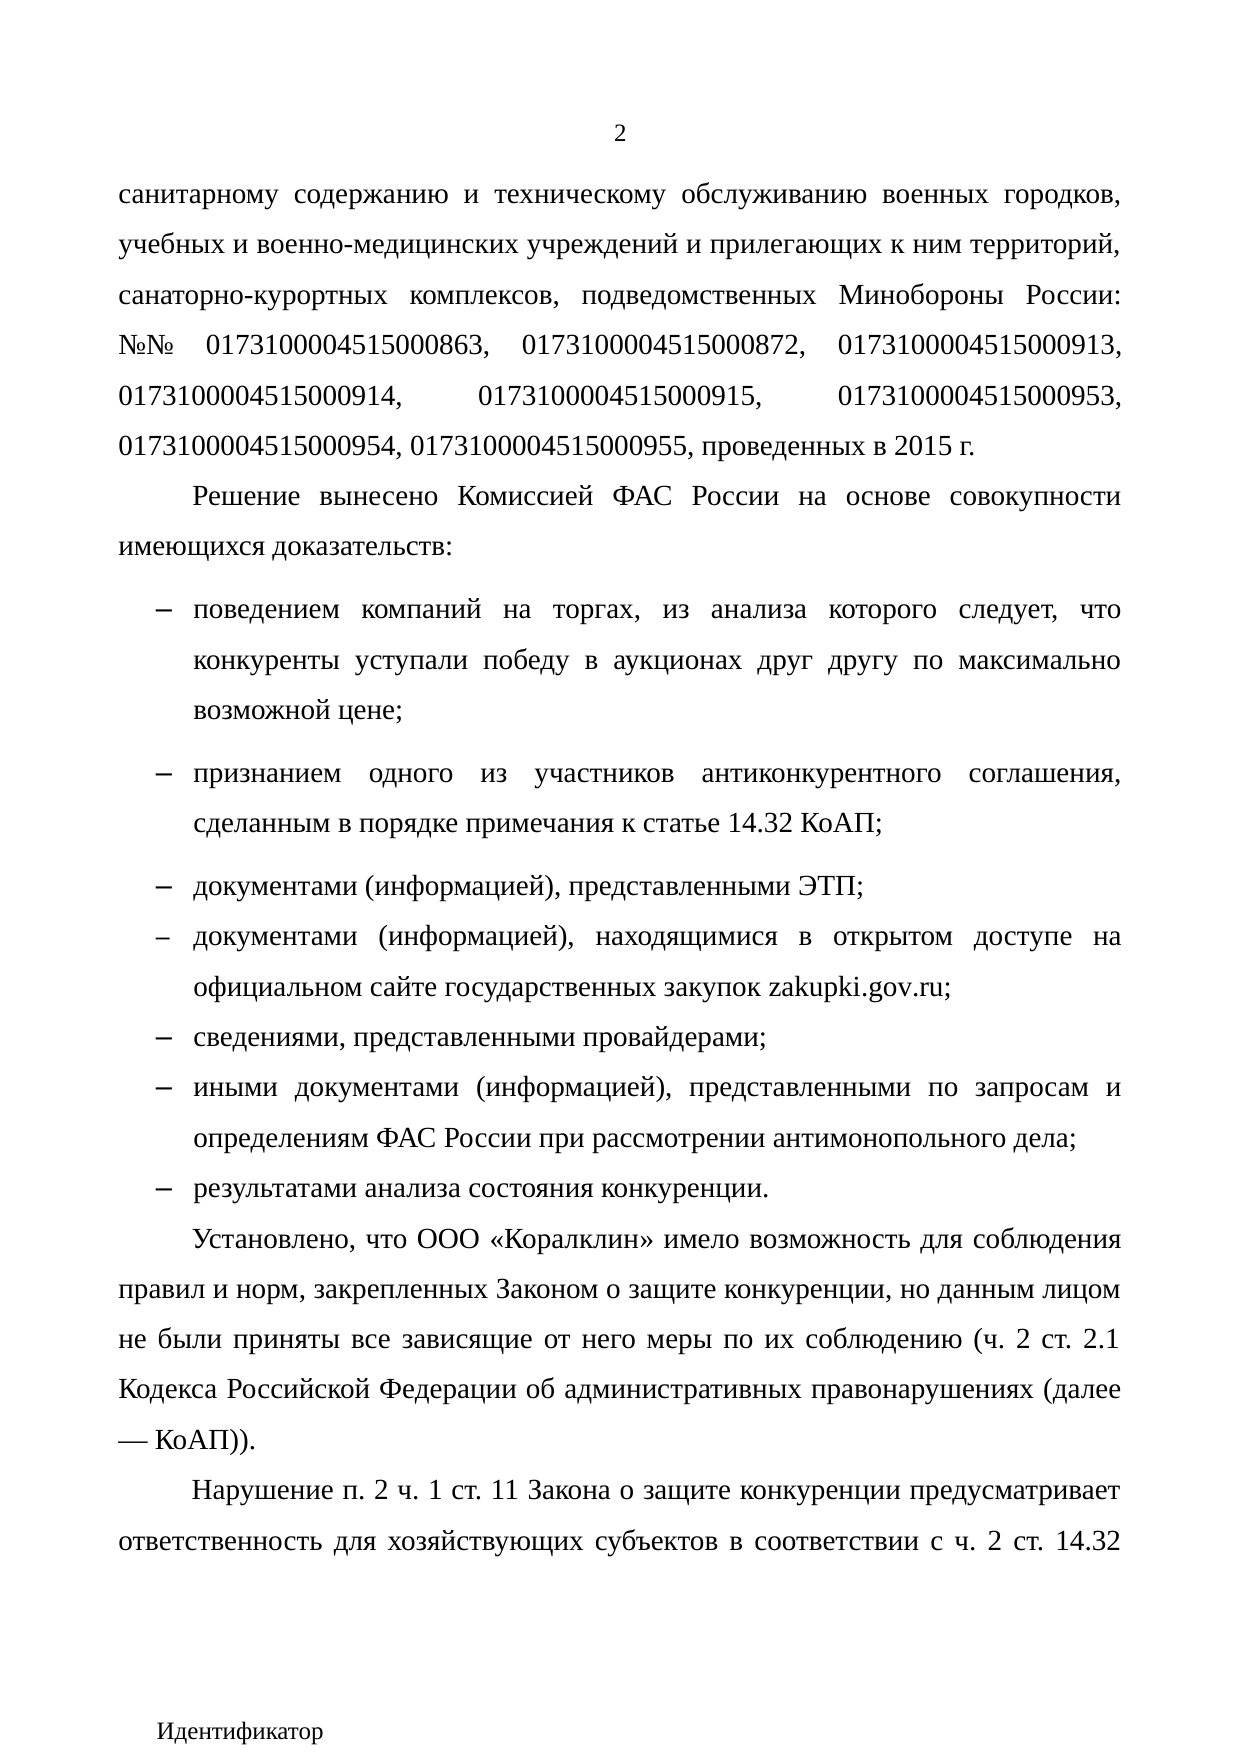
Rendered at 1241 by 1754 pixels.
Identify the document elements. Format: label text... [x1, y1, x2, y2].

list документами (информацией), представленными ЭТП; [156, 868, 1122, 902]
list сведениями, представленными провайдерами; [156, 1019, 1122, 1053]
list результатами анализа состояния конкуренции. [156, 1170, 1122, 1204]
list иными документами (информацией), представленными по запросам и определениям ФАС России при рассмотрении антимонопольного дела; [156, 1069, 1122, 1153]
list признанием одного из участников антиконкурентного соглашения, сделанным в порядке примечания к статье 14.32 КоАП; [156, 755, 1122, 839]
text Установлено, что ООО «Коралклин» имело возможность для соблюдения правил и норм, закрепленных Законом о защите конкуренции, но данным лицом не были приняты все зависящие от него меры по их соблюдению (ч. 2 ст. 2.1 Кодекса Российской Федерации об административных правонарушениях (далее — КоАП)). [118, 1221, 1122, 1456]
text Решение вынесено Комиссией ФАС России на основе совокупности имеющихся доказательств: [118, 478, 1122, 562]
text Нарушение п. 2 ч. 1 ст. 11 Закона о защите конкуренции предусматривает ответственность для хозяйствующих субъектов в соответствии с ч. 2 ст. 14.32 [118, 1472, 1122, 1556]
list документами (информацией), находящимися в открытом доступе на официальном сайте государственных закупок zakupki.gov.ru; [156, 918, 1122, 1002]
text санитарному содержанию и техническому обслуживанию военных городков, учебных и военно-медицинских учреждений и прилегающих к ним территорий, санаторно-курортных комплексов, подведомственных Минобороны России: №№ 0173100004515000863, 0173100004515000872, 0173100004515000913, 0173100004515000914, 0173100004515000915, 0173100004515000953, 0173100004515000954, 0173100004515000955, проведенных в 2015 г. [118, 176, 1122, 461]
list поведением компаний на торгах, из анализа которого следует, что конкуренты уступали победу в аукционах друг другу по максимально возможной цене; [156, 591, 1122, 726]
